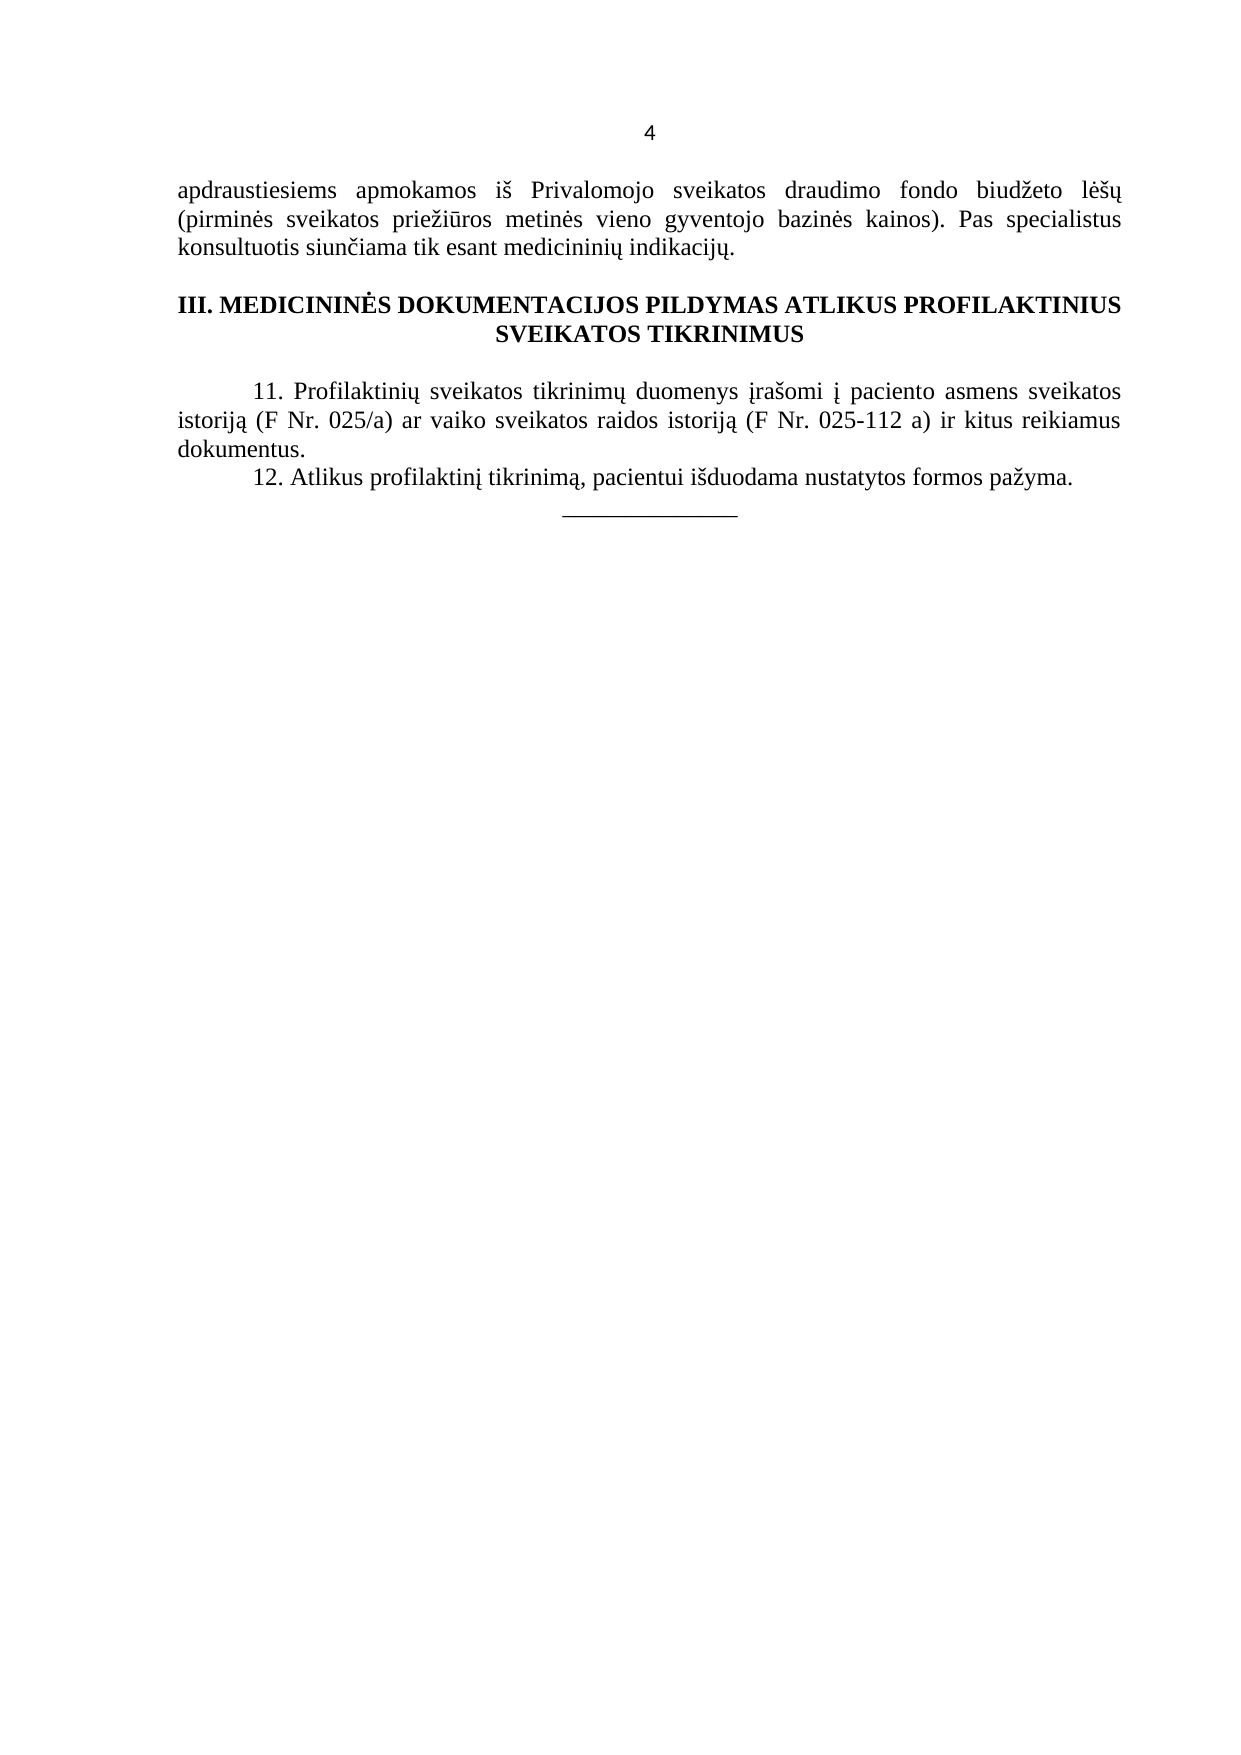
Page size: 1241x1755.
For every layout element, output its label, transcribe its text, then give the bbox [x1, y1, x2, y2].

text apdraustiesiems apmokamos iš Privalomojo sveikatos draudimo fondo biudžeto lėšų (pirminės sveikatos priežiūros metinės vieno gyventojo bazinės kainos). Pas specialistus konsultuotis siunčiama tik esant medicininių indikacijų. [177, 175, 1122, 261]
text 12. Atlikus profilaktinį tikrinimą, pacientui išduodama nustatytos formos pažyma. [177, 462, 1122, 491]
text ______________ [177, 491, 1122, 520]
text 11. Profilaktinių sveikatos tikrinimų duomenys įrašomi į paciento asmens sveikatos istoriją (F Nr. 025/a) ar vaiko sveikatos raidos istoriją (F Nr. 025-112 a) ir kitus reikiamus dokumentus. [177, 376, 1122, 462]
text III. MEDICININĖS DOKUMENTACIJOS PILDYMAS ATLIKUS PROFILAKTINIUS SVEIKATOS TIKRINIMUS [177, 290, 1122, 347]
